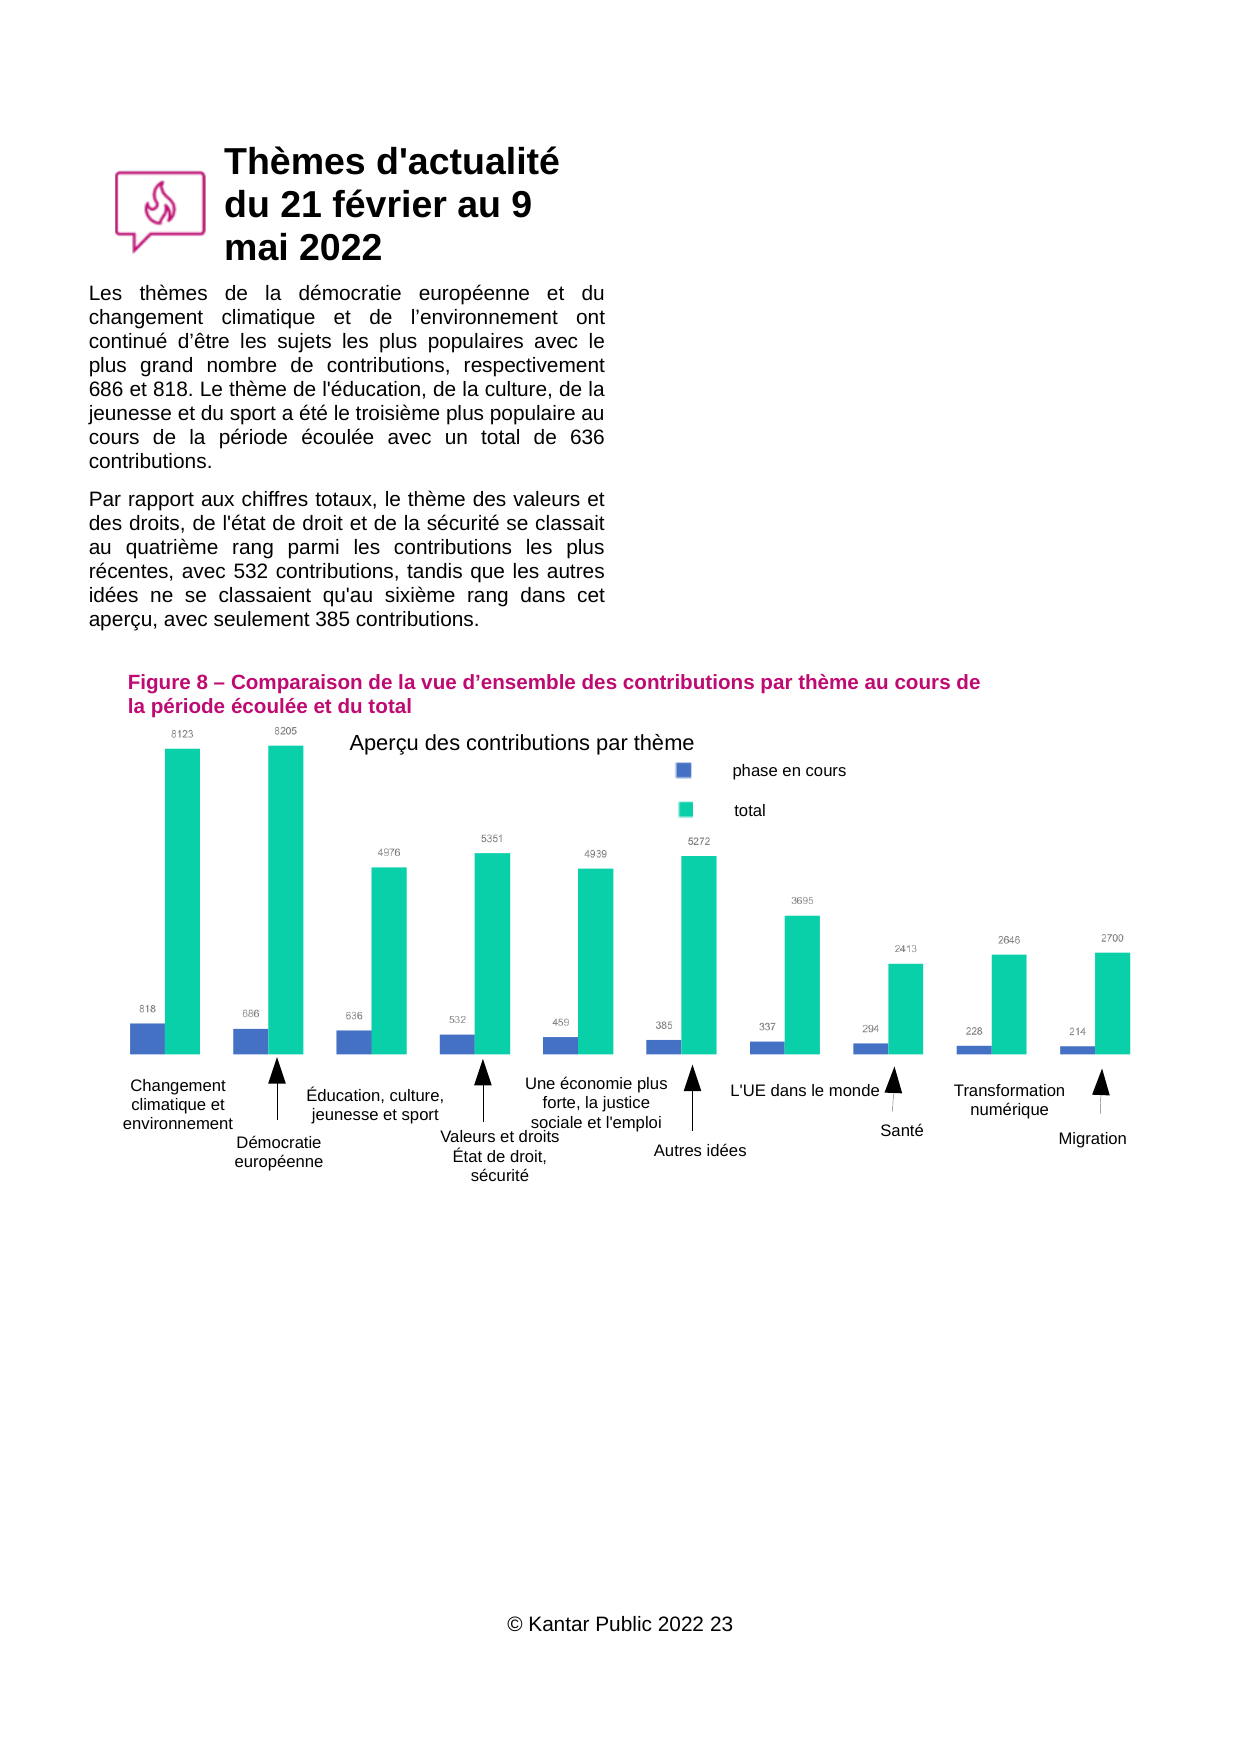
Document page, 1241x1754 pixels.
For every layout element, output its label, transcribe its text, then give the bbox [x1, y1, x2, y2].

picture [121, 720, 1141, 1058]
text Par rapport aux chiffres totaux, le thème des valeurs et des droits, de l'état de droit et de la sécurité se classait au quatrième rang parmi les contributions les plus récentes, avec 532 contributions, tandis que les autres idées ne se classaient qu'au sixième rang dans cet aperçu, avec seulement 385 contributions. [88, 487, 605, 631]
picture [97, 150, 224, 276]
subtitle Thèmes d'actualité du 21 février au 9 mai 2022 [88, 139, 605, 268]
text Les thèmes de la démocratie européenne et du changement climatique et de l’environnement ont continué d’être les sujets les plus populaires avec le plus grand nombre de contributions, respectivement 686 et 818. Le thème de l'éducation, de la culture, de la jeunesse et du sport a été le troisième plus populaire au cours de la période écoulée avec un total de 636 contributions. [88, 281, 605, 472]
